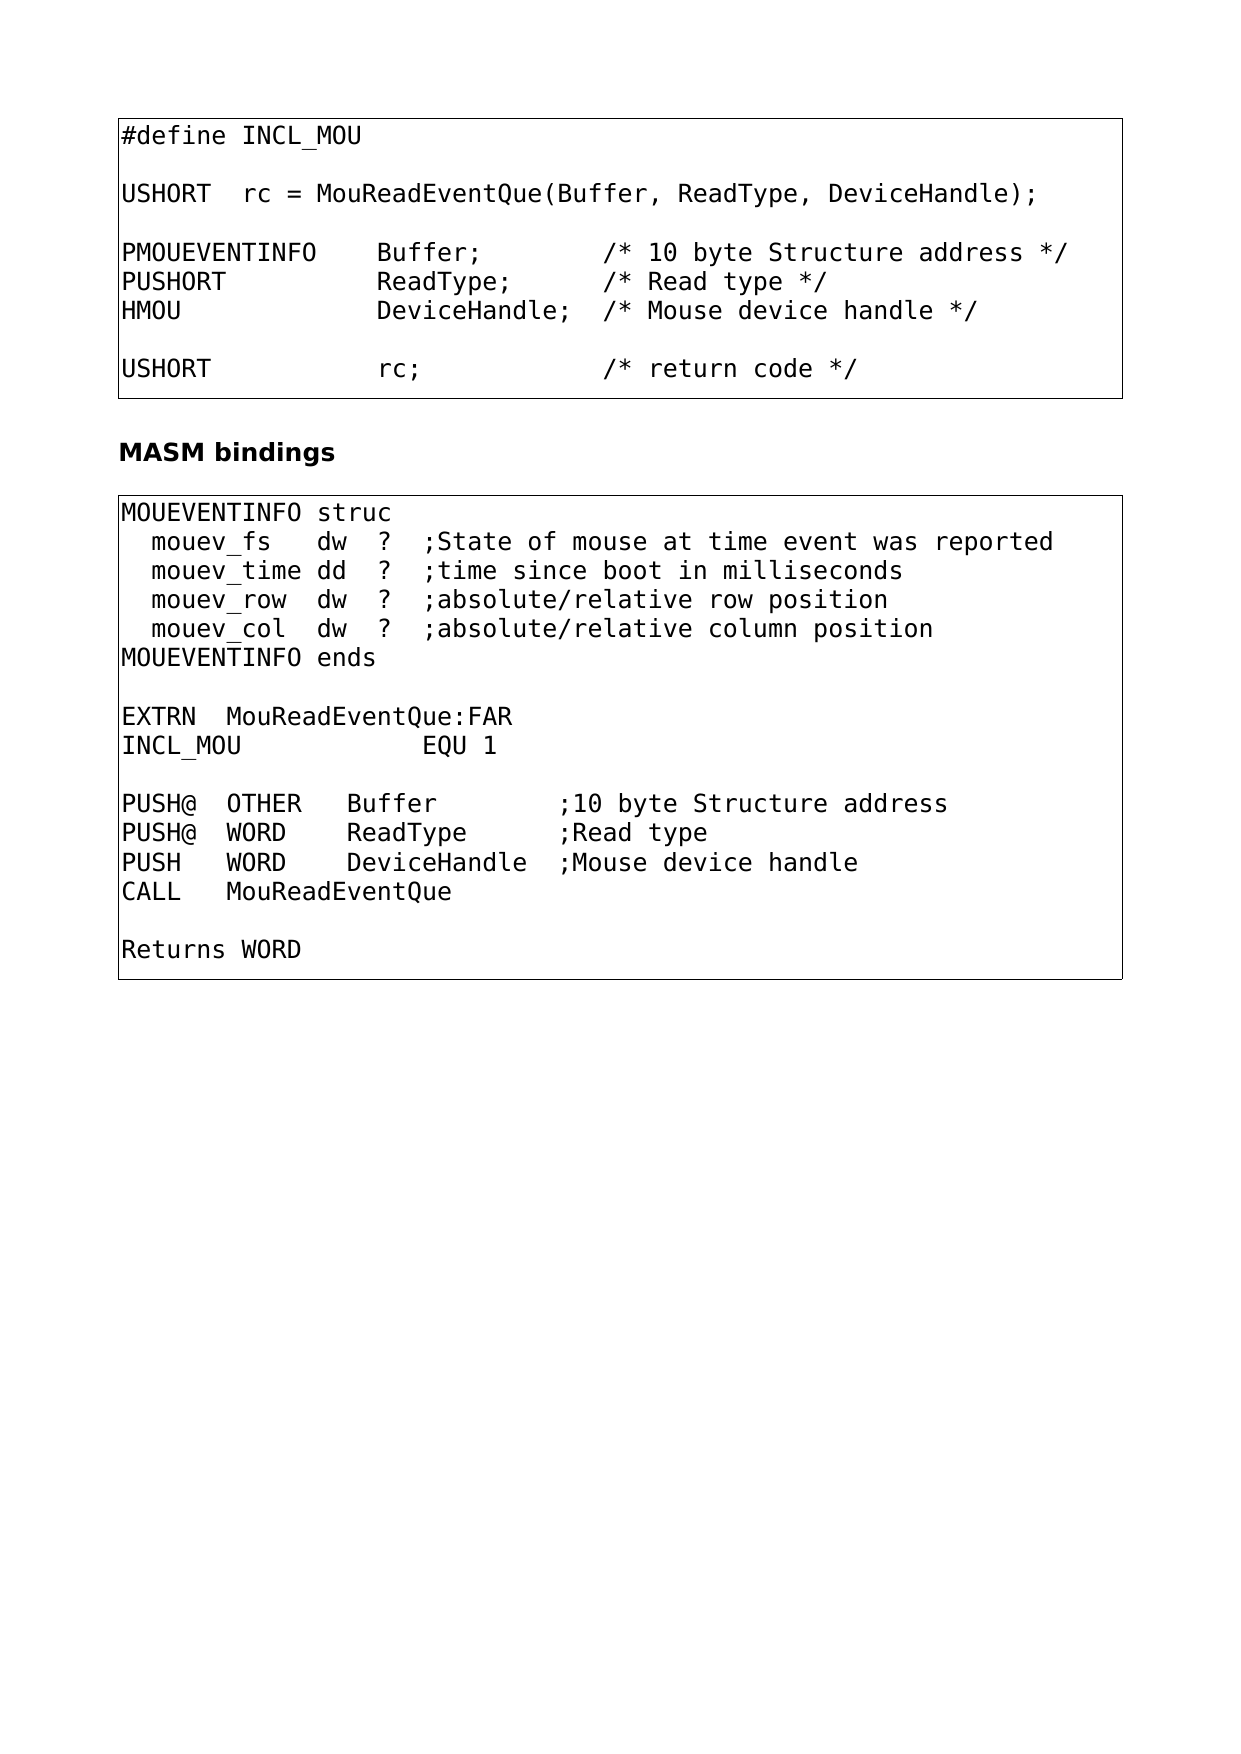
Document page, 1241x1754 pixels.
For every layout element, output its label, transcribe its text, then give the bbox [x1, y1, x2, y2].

table_header MOUEVENTINFO struc mouev_fs dw ? ;State of mouse at time event was reported mouev_time dd ? ;time since boot in milliseconds mouev_row dw ? ;absolute/relative row position mouev_col dw ? ;absolute/relative column position MOUEVENTINFO ends EXTRN MouReadEventQue:FAR INCL_MOU EQU 1 PUSH@ OTHER Buffer ;10 byte Structure address PUSH@ WORD ReadType ;Read type PUSH WORD DeviceHandle ;Mouse device handle CALL MouReadEventQue Returns WORD [119, 496, 1122, 979]
table_header #define INCL_MOU USHORT rc = MouReadEventQue(Buffer, ReadType, DeviceHandle); PMOUEVENTINFO Buffer; /* 10 byte Structure address */ PUSHORT ReadType; /* Read type */ HMOU DeviceHandle; /* Mouse device handle */ USHORT rc; /* return code */ [119, 119, 1122, 398]
subtitle MASM bindings [118, 438, 1122, 467]
